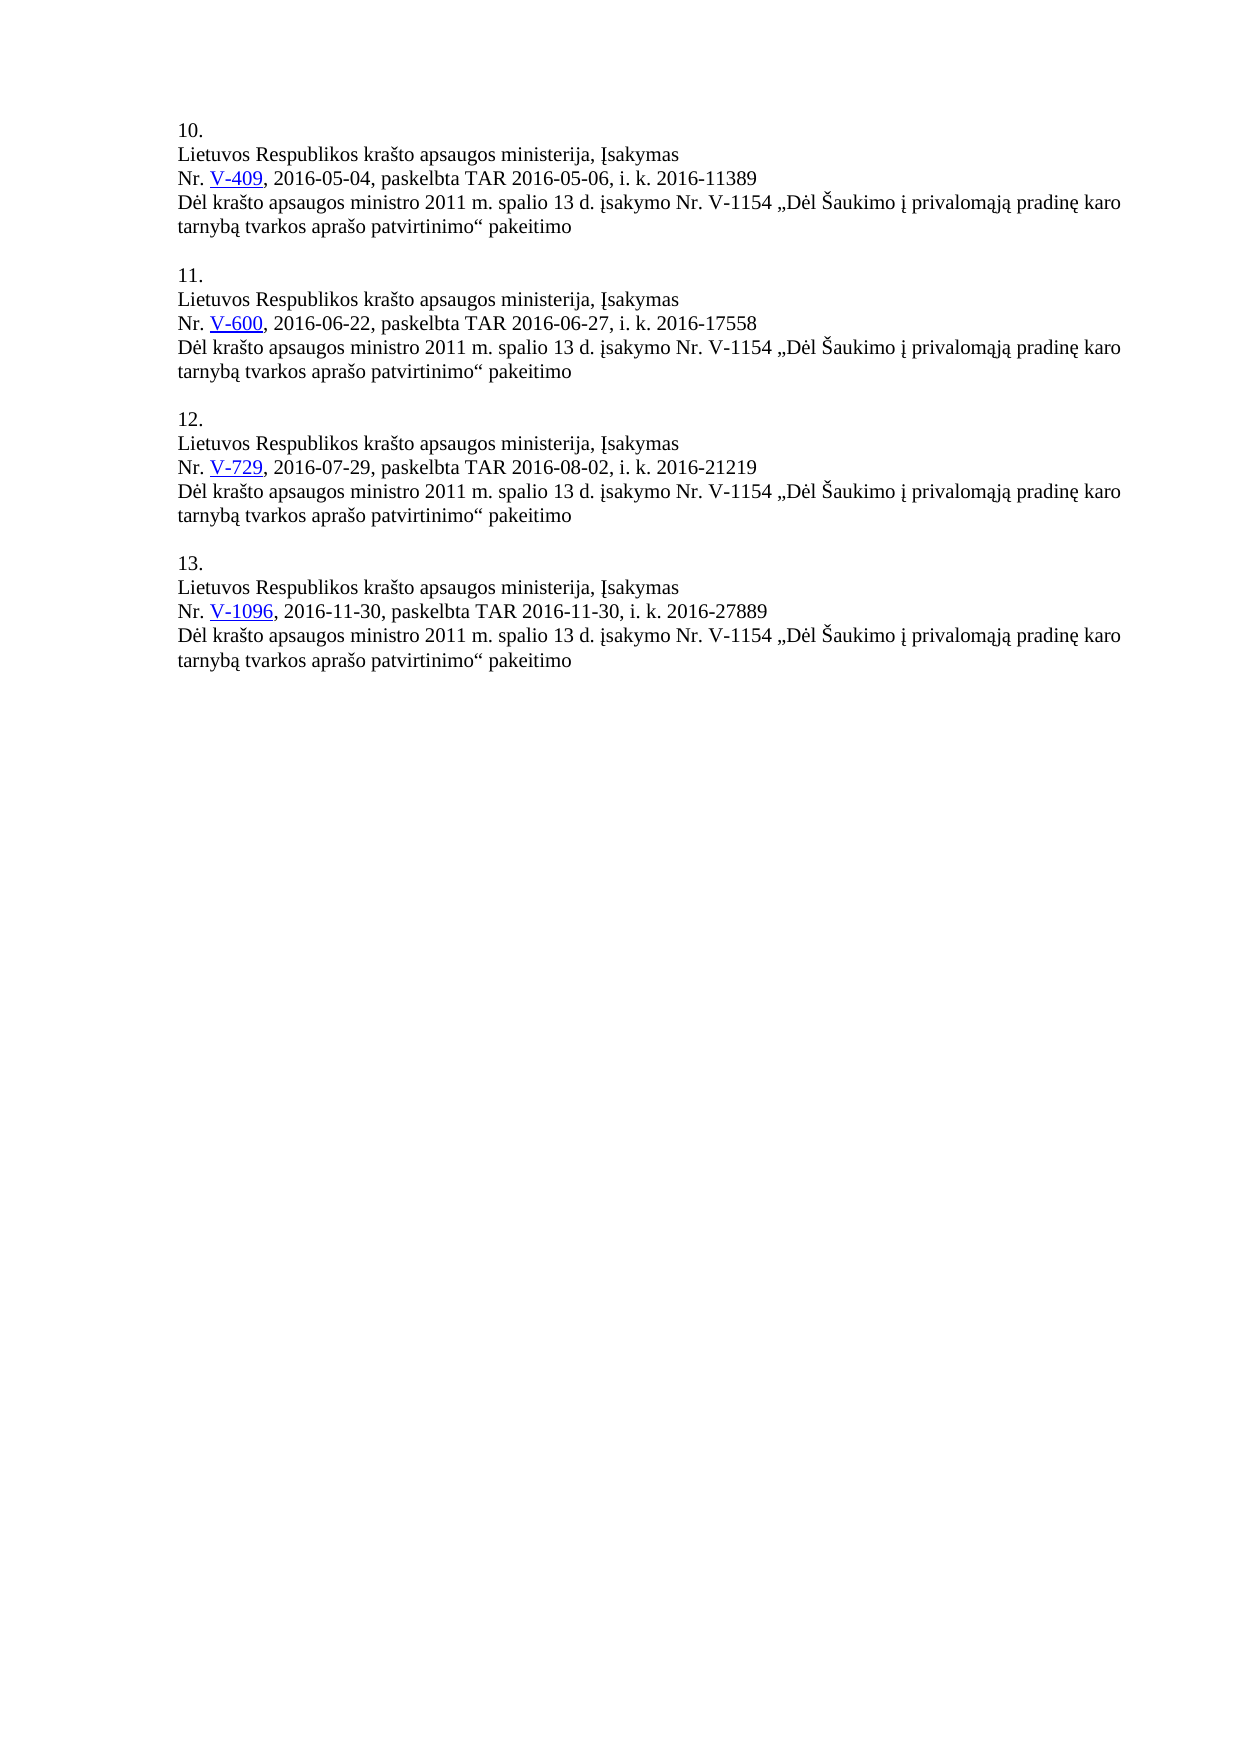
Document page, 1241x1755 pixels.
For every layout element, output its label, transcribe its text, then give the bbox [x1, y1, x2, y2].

text 11. [177, 262, 1122, 287]
text Dėl krašto apsaugos ministro 2011 m. spalio 13 d. įsakymo Nr. V-1154 „Dėl Šaukimo į privalomąją pradinę karo tarnybą tvarkos aprašo patvirtinimo“ pakeitimo [177, 190, 1122, 238]
text Dėl krašto apsaugos ministro 2011 m. spalio 13 d. įsakymo Nr. V-1154 „Dėl Šaukimo į privalomąją pradinę karo tarnybą tvarkos aprašo patvirtinimo“ pakeitimo [177, 479, 1122, 527]
text Dėl krašto apsaugos ministro 2011 m. spalio 13 d. įsakymo Nr. V-1154 „Dėl Šaukimo į privalomąją pradinę karo tarnybą tvarkos aprašo patvirtinimo“ pakeitimo [177, 623, 1122, 672]
text Lietuvos Respublikos krašto apsaugos ministerija, Įsakymas [177, 142, 1122, 166]
text Lietuvos Respublikos krašto apsaugos ministerija, Įsakymas [177, 575, 1122, 599]
text Nr. V-729, 2016-07-29, paskelbta TAR 2016-08-02, i. k. 2016-21219 [177, 455, 1122, 479]
text Nr. V-409, 2016-05-04, paskelbta TAR 2016-05-06, i. k. 2016-11389 [177, 166, 1122, 190]
text Dėl krašto apsaugos ministro 2011 m. spalio 13 d. įsakymo Nr. V-1154 „Dėl Šaukimo į privalomąją pradinę karo tarnybą tvarkos aprašo patvirtinimo“ pakeitimo [177, 335, 1122, 383]
text 13. [177, 551, 1122, 575]
text 12. [177, 407, 1122, 431]
text Nr. V-600, 2016-06-22, paskelbta TAR 2016-06-27, i. k. 2016-17558 [177, 311, 1122, 335]
text Lietuvos Respublikos krašto apsaugos ministerija, Įsakymas [177, 287, 1122, 311]
text Lietuvos Respublikos krašto apsaugos ministerija, Įsakymas [177, 431, 1122, 455]
text Nr. V-1096, 2016-11-30, paskelbta TAR 2016-11-30, i. k. 2016-27889 [177, 599, 1122, 623]
text 10. [177, 118, 1122, 142]
